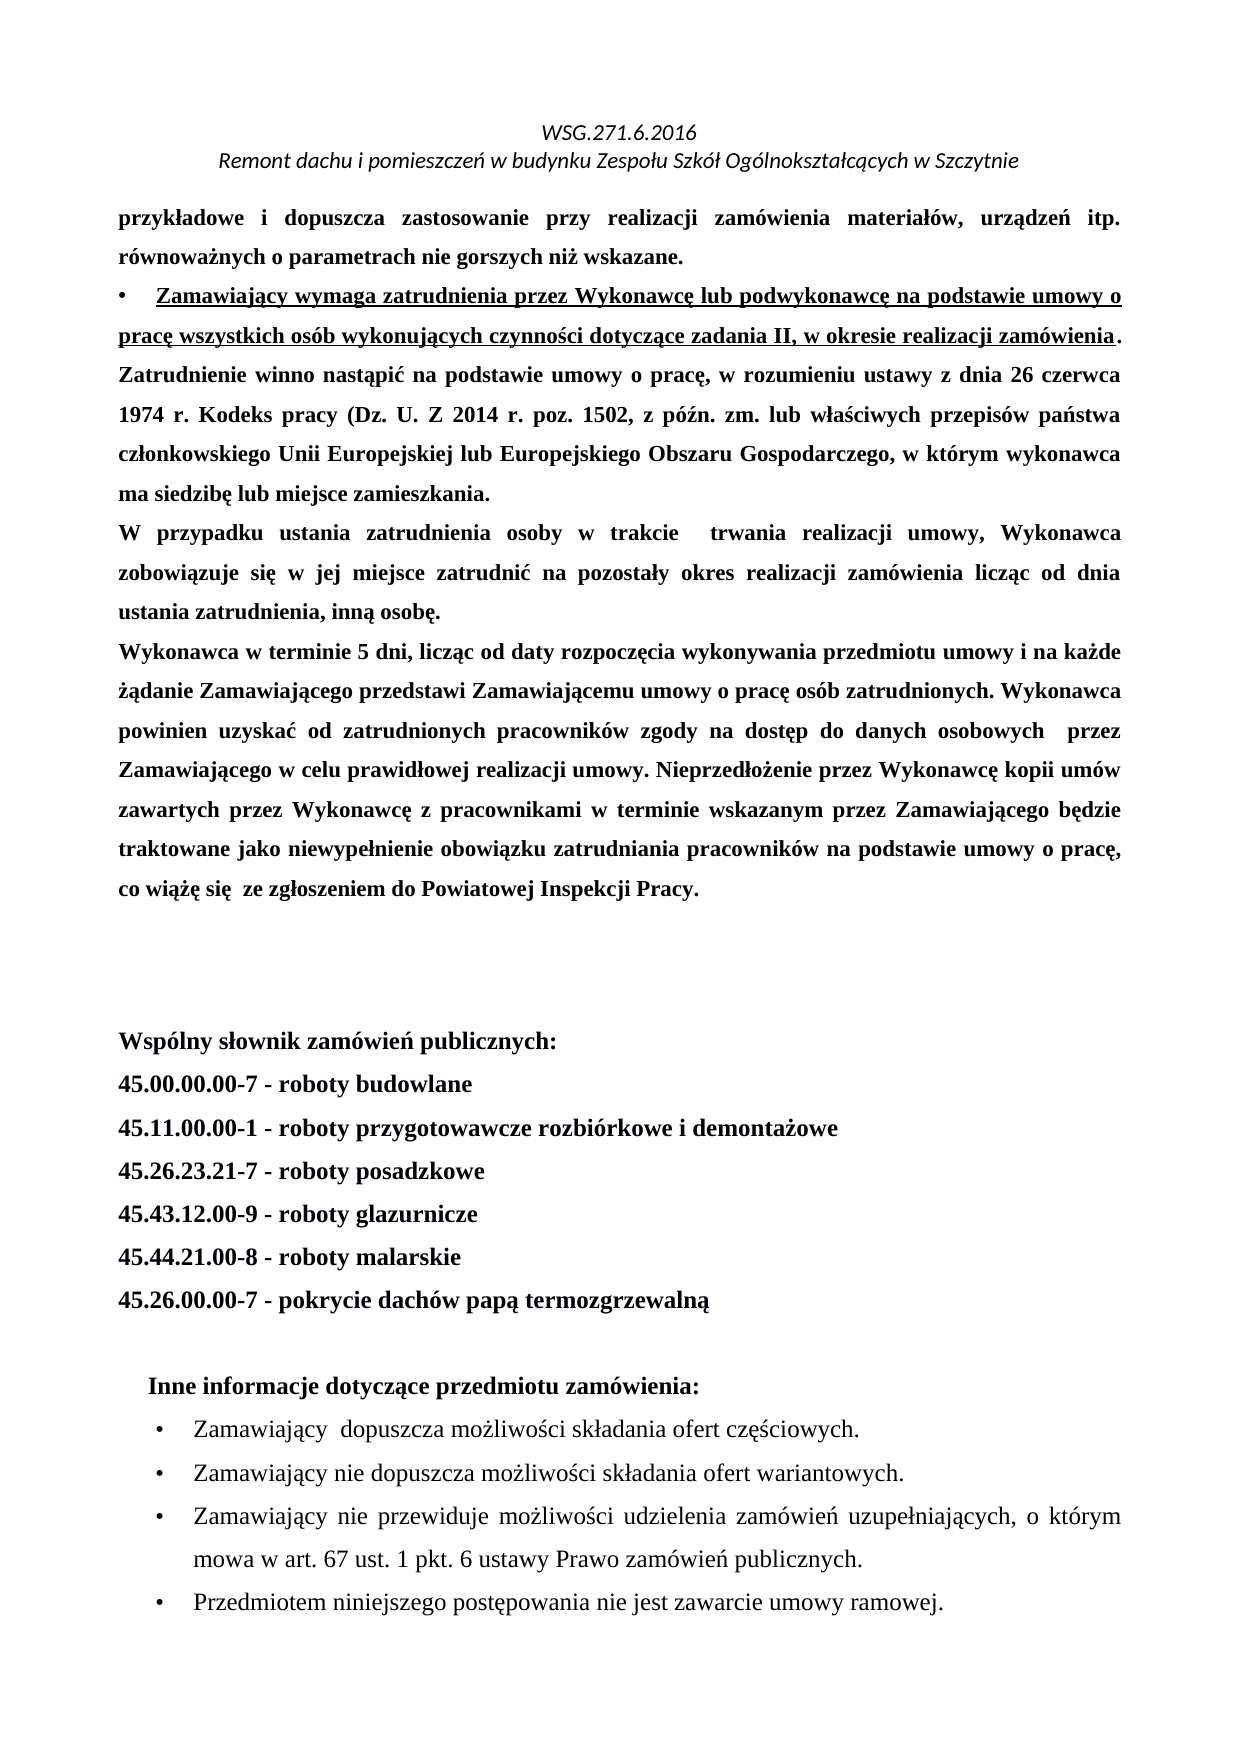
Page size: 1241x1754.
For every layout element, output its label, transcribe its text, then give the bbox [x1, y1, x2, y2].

text 45.11.00.00-1 - roboty przygotowawcze rozbiórkowe i demontażowe [118, 1113, 1122, 1141]
text W przypadku ustania zatrudnienia osoby w trakcie trwania realizacji umowy, Wykonawca zobowiązuje się w jej miejsce zatrudnić na pozostały okres realizacji zamówienia licząc od dnia ustania zatrudnienia, inną osobę. [118, 519, 1122, 625]
list Zamawiający dopuszcza możliwości składania ofert częściowych. [156, 1414, 1122, 1443]
list Przedmiotem niniejszego postępowania nie jest zawarcie umowy ramowej. [156, 1587, 1122, 1616]
text Wspólny słownik zamówień publicznych: [118, 1026, 1122, 1055]
text 45.26.23.21-7 - roboty posadzkowe [118, 1156, 1122, 1184]
text 45.43.12.00-9 - roboty glazurnicze [118, 1199, 1122, 1228]
text 45.26.00.00-7 - pokrycie dachów papą termozgrzewalną [118, 1285, 1122, 1314]
list Zamawiający nie przewiduje możliwości udzielenia zamówień uzupełniających, o którym mowa w art. 67 ust. 1 pkt. 6 ustawy Prawo zamówień publicznych. [156, 1501, 1122, 1573]
text Inne informacje dotyczące przedmiotu zamówienia: [148, 1371, 1122, 1400]
list Zamawiający nie dopuszcza możliwości składania ofert wariantowych. [156, 1458, 1122, 1486]
list Zamawiający wymaga zatrudnienia przez Wykonawcę lub podwykonawcę na podstawie umowy o pracę wszystkich osób wykonujących czynności dotyczące zadania II, w okresie realizacji zamówienia. Zatrudnienie winno nastąpić na podstawie umowy o pracę, w rozumieniu ustawy z dnia 26 czerwca 1974 r. Kodeks pracy (Dz. U. Z 2014 r. poz. 1502, z późn. zm. lub właściwych przepisów państwa członkowskiego Unii Europejskiej lub Europejskiego Obszaru Gospodarczego, w którym wykonawca ma siedzibę lub miejsce zamieszkania. [81, 283, 1122, 506]
text 45.00.00.00-7 - roboty budowlane [118, 1069, 1122, 1098]
list przykładowe i dopuszcza zastosowanie przy realizacji zamówienia materiałów, urządzeń itp. równoważnych o parametrach nie gorszych niż wskazane. [81, 204, 1122, 269]
text 45.44.21.00-8 - roboty malarskie [118, 1242, 1122, 1271]
text Wykonawca w terminie 5 dni, licząc od daty rozpoczęcia wykonywania przedmiotu umowy i na każde żądanie Zamawiającego przedstawi Zamawiającemu umowy o pracę osób zatrudnionych. Wykonawca powinien uzyskać od zatrudnionych pracowników zgody na dostęp do danych osobowych przez Zamawiającego w celu prawidłowej realizacji umowy. Nieprzedłożenie przez Wykonawcę kopii umów zawartych przez Wykonawcę z pracownikami w terminie wskazanym przez Zamawiającego będzie traktowane jako niewypełnienie obowiązku zatrudniania pracowników na podstawie umowy o pracę, co wiążę się ze zgłoszeniem do Powiatowej Inspekcji Pracy. [118, 638, 1122, 901]
